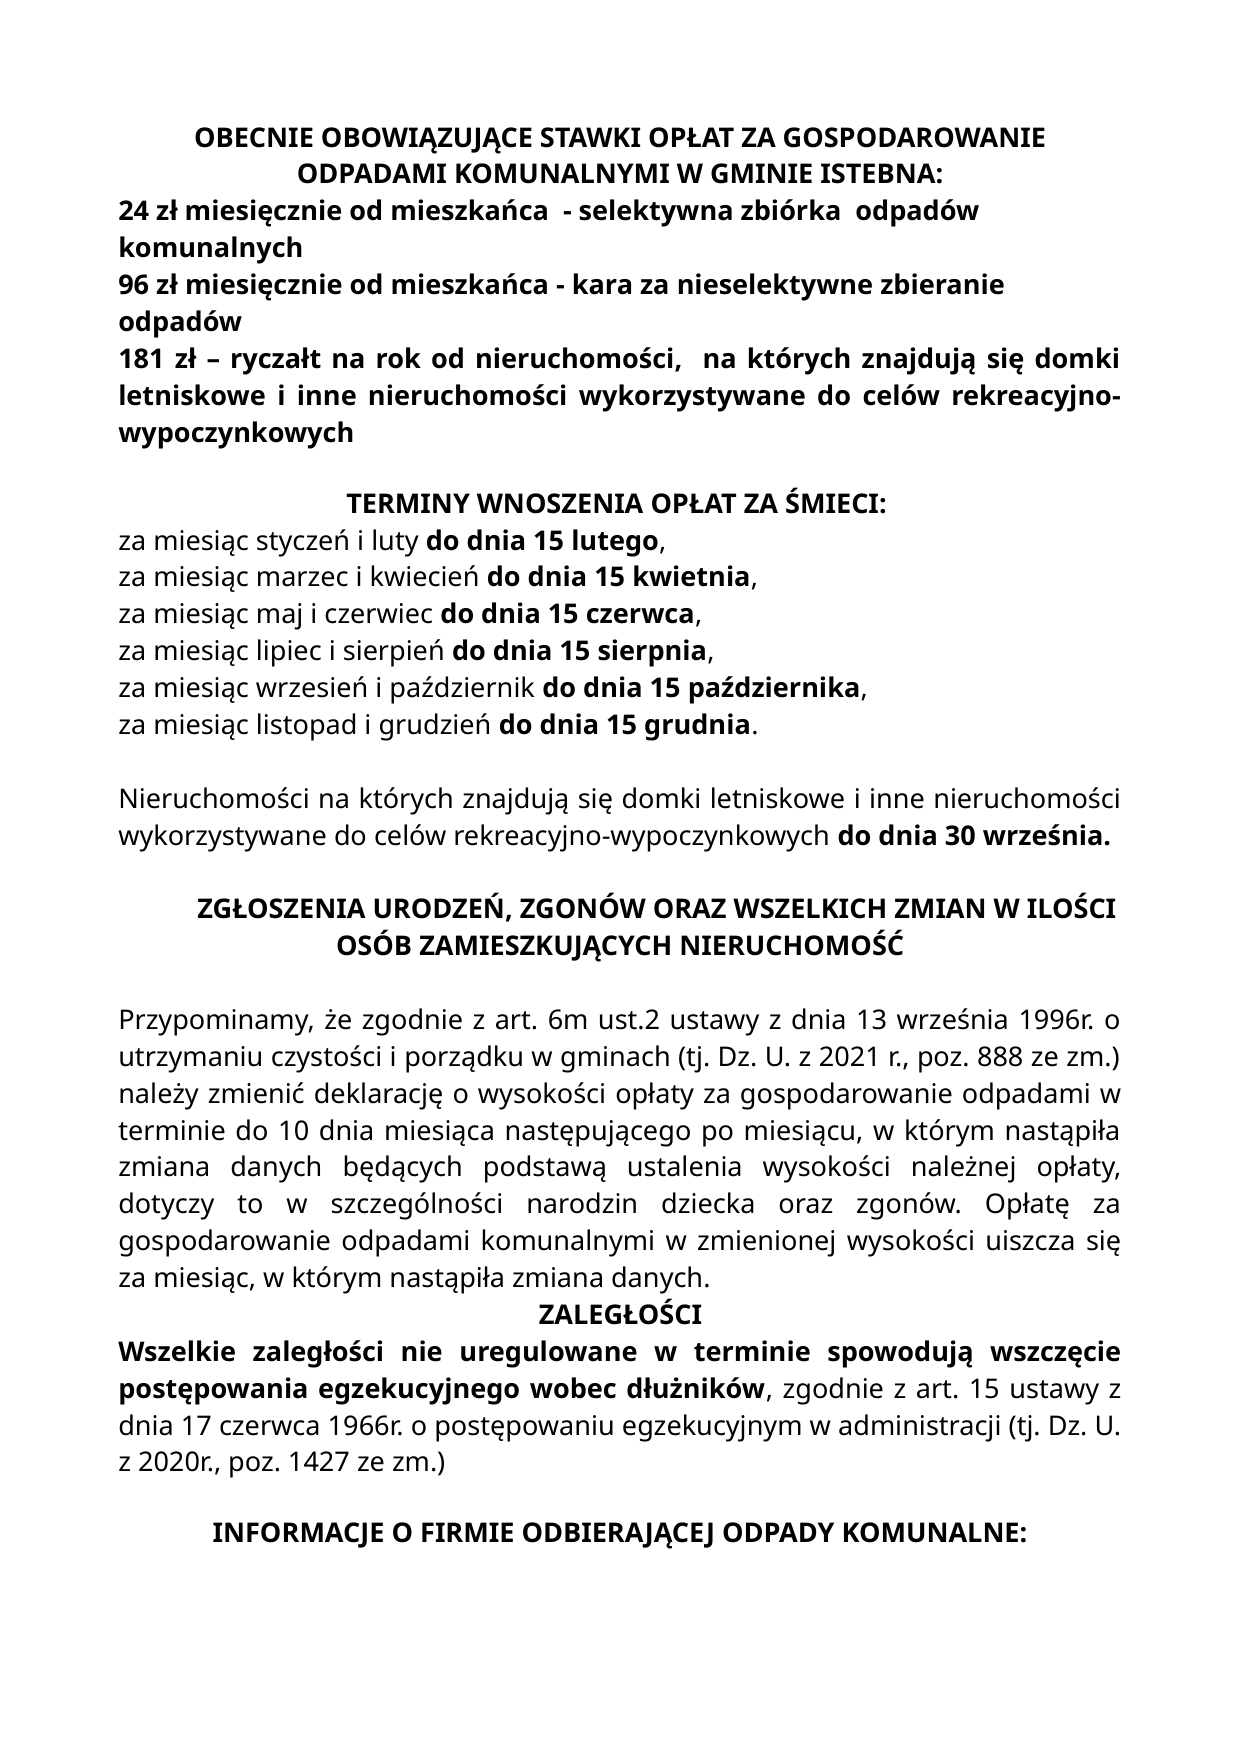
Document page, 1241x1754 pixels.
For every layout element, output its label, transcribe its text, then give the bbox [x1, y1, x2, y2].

text 96 zł miesięcznie od mieszkańca - kara za nieselektywne zbieranie odpadów [118, 266, 1122, 339]
text TERMINY WNOSZENIA OPŁAT ZA ŚMIECI: [118, 484, 1122, 521]
text INFORMACJE O FIRMIE ODBIERAJĄCEJ ODPADY KOMUNALNE: [118, 1514, 1122, 1551]
text za miesiąc wrzesień i październik do dnia 15 października, [118, 668, 1122, 705]
text OBECNIE OBOWIĄZUJĄCE STAWKI OPŁAT ZA GOSPODAROWANIE ODPADAMI KOMUNALNYMI W GMINIE ISTEBNA: [118, 118, 1122, 192]
text ZALEGŁOŚCI [118, 1295, 1122, 1332]
text za miesiąc listopad i grudzień do dnia 15 grudnia. [118, 705, 1122, 742]
text za miesiąc styczeń i luty do dnia 15 lutego, [118, 521, 1122, 558]
text Wszelkie zaległości nie uregulowane w terminie spowodują wszczęcie postępowania egzekucyjnego wobec dłużników, zgodnie z art. 15 ustawy z dnia 17 czerwca 1966r. o postępowaniu egzekucyjnym w administracji (tj. Dz. U. z 2020r., poz. 1427 ze zm.) [118, 1332, 1122, 1480]
text ZGŁOSZENIA URODZEŃ, ZGONÓW ORAZ WSZELKICH ZMIAN W ILOŚCI OSÓB ZAMIESZKUJĄCYCH NIERUCHOMOŚĆ [118, 890, 1122, 963]
text Przypominamy, że zgodnie z art. 6m ust.2 ustawy z dnia 13 września 1996r. o utrzymaniu czystości i porządku w gminach (tj. Dz. U. z 2021 r., poz. 888 ze zm.) należy zmienić deklarację o wysokości opłaty za gospodarowanie odpadami w terminie do 10 dnia miesiąca następującego po miesiącu, w którym nastąpiła zmiana danych będących podstawą ustalenia wysokości należnej opłaty, dotyczy to w szczególności narodzin dziecka oraz zgonów. Opłatę za gospodarowanie odpadami komunalnymi w zmienionej wysokości uiszcza się za miesiąc, w którym nastąpiła zmiana danych. [118, 1000, 1122, 1295]
text 181 zł – ryczałt na rok od nieruchomości, na których znajdują się domki letniskowe i inne nieruchomości wykorzystywane do celów rekreacyjno-wypoczynkowych [118, 339, 1122, 450]
text Nieruchomości na których znajdują się domki letniskowe i inne nieruchomości wykorzystywane do celów rekreacyjno-wypoczynkowych do dnia 30 września. [118, 779, 1122, 853]
text za miesiąc marzec i kwiecień do dnia 15 kwietnia, [118, 558, 1122, 595]
text 24 zł miesięcznie od mieszkańca - selektywna zbiórka odpadów komunalnych [118, 192, 1122, 266]
text za miesiąc maj i czerwiec do dnia 15 czerwca, [118, 595, 1122, 632]
text za miesiąc lipiec i sierpień do dnia 15 sierpnia, [118, 632, 1122, 668]
